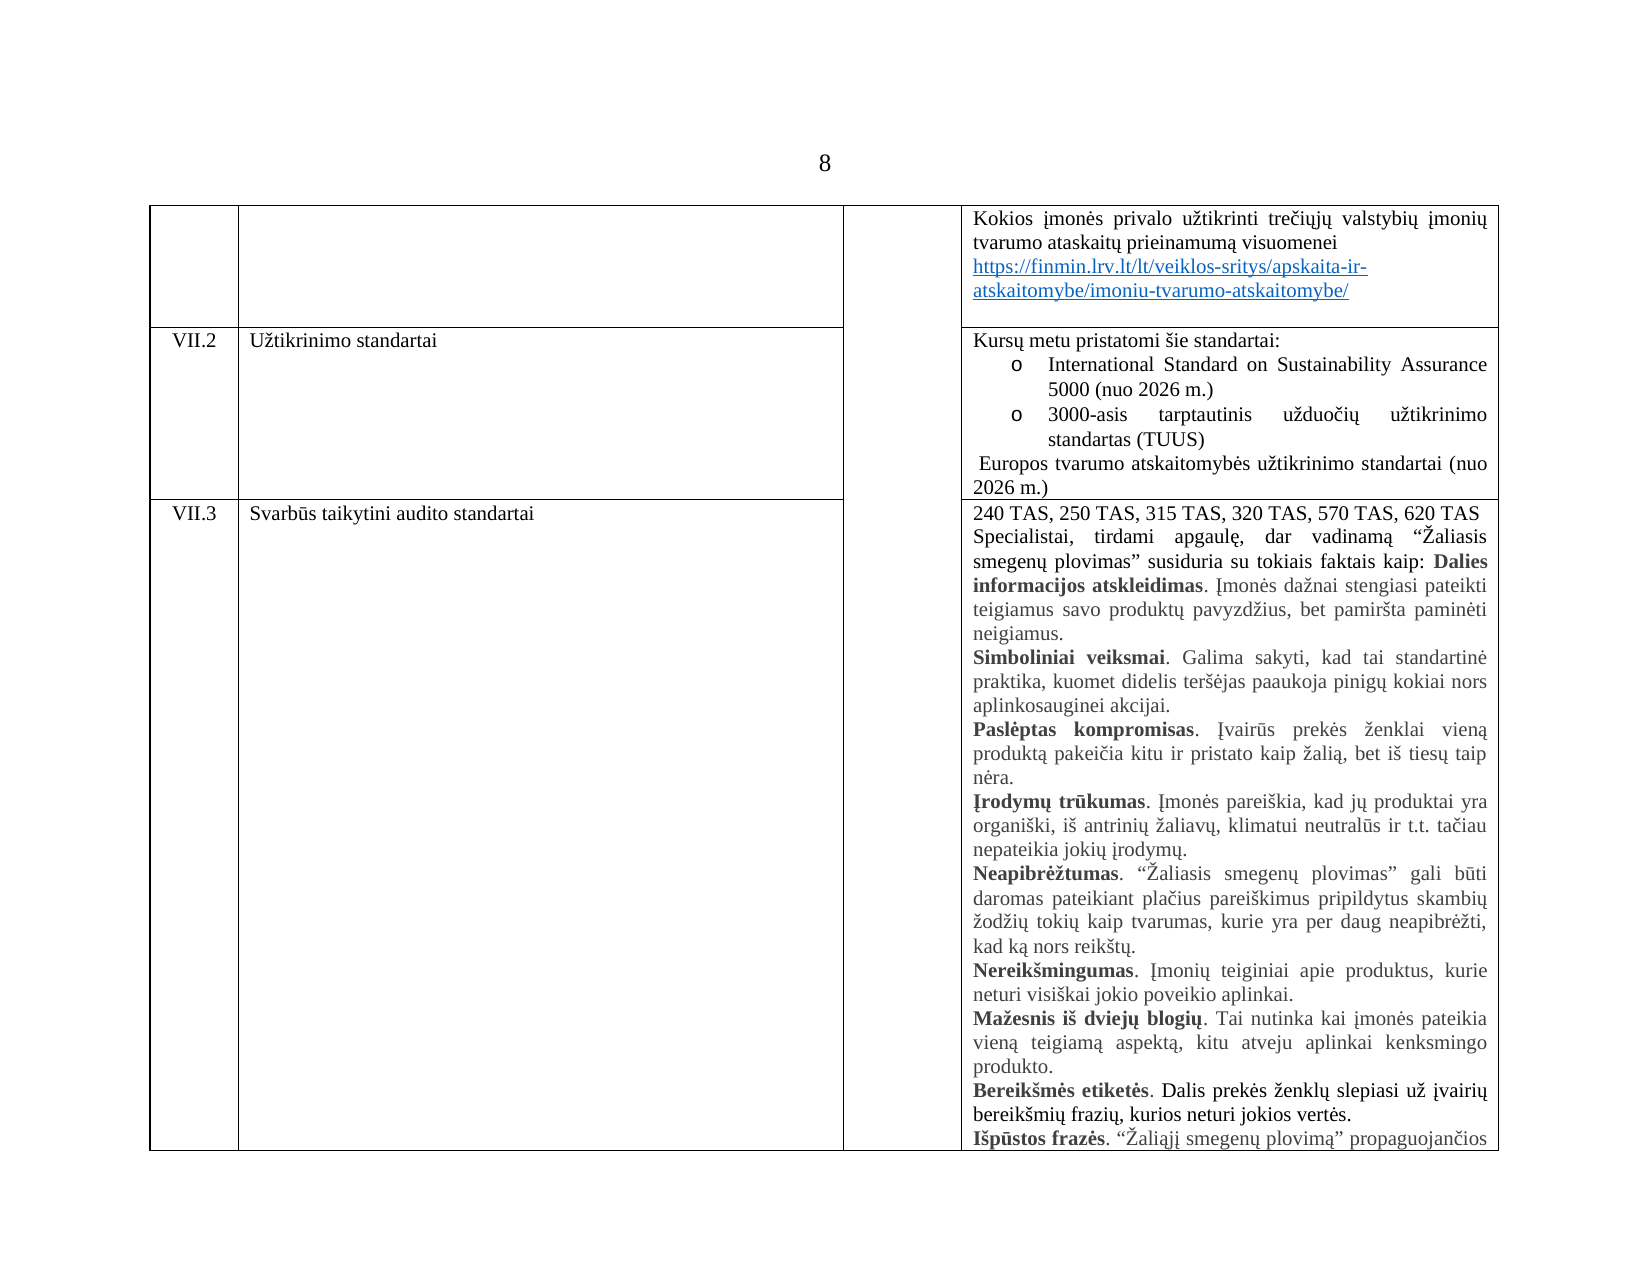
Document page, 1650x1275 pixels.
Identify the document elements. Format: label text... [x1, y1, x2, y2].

table_cell VII.2 [151, 328, 238, 499]
table_cell [151, 206, 238, 327]
table_cell Svarbūs taikytini audito standartai [239, 500, 843, 1150]
table_cell VII.3 [151, 500, 238, 1150]
table_cell Užtikrinimo standartai [239, 328, 843, 499]
table_cell [844, 206, 961, 1150]
table_cell Kokios įmonės privalo užtikrinti trečiųjų valstybių įmonių tvarumo ataskaitų prieinamumą visuomenei https://finmin.lrv.lt/lt/veiklos-sritys/apskaita-ir-atskaitomybe/imoniu-tvarumo-atskaitomybe/ [962, 206, 1498, 327]
table_cell Kursų metu pristatomi šie standartai: o International Standard on Sustainability Assurance 5000 (nuo 2026 m.) o 3000-asis tarptautinis užduočių užtikrinimo standartas (TUUS) Europos tvarumo atskaitomybės užtikrinimo standartai (nuo 2026 m.) [962, 328, 1498, 499]
table_cell [239, 206, 843, 327]
